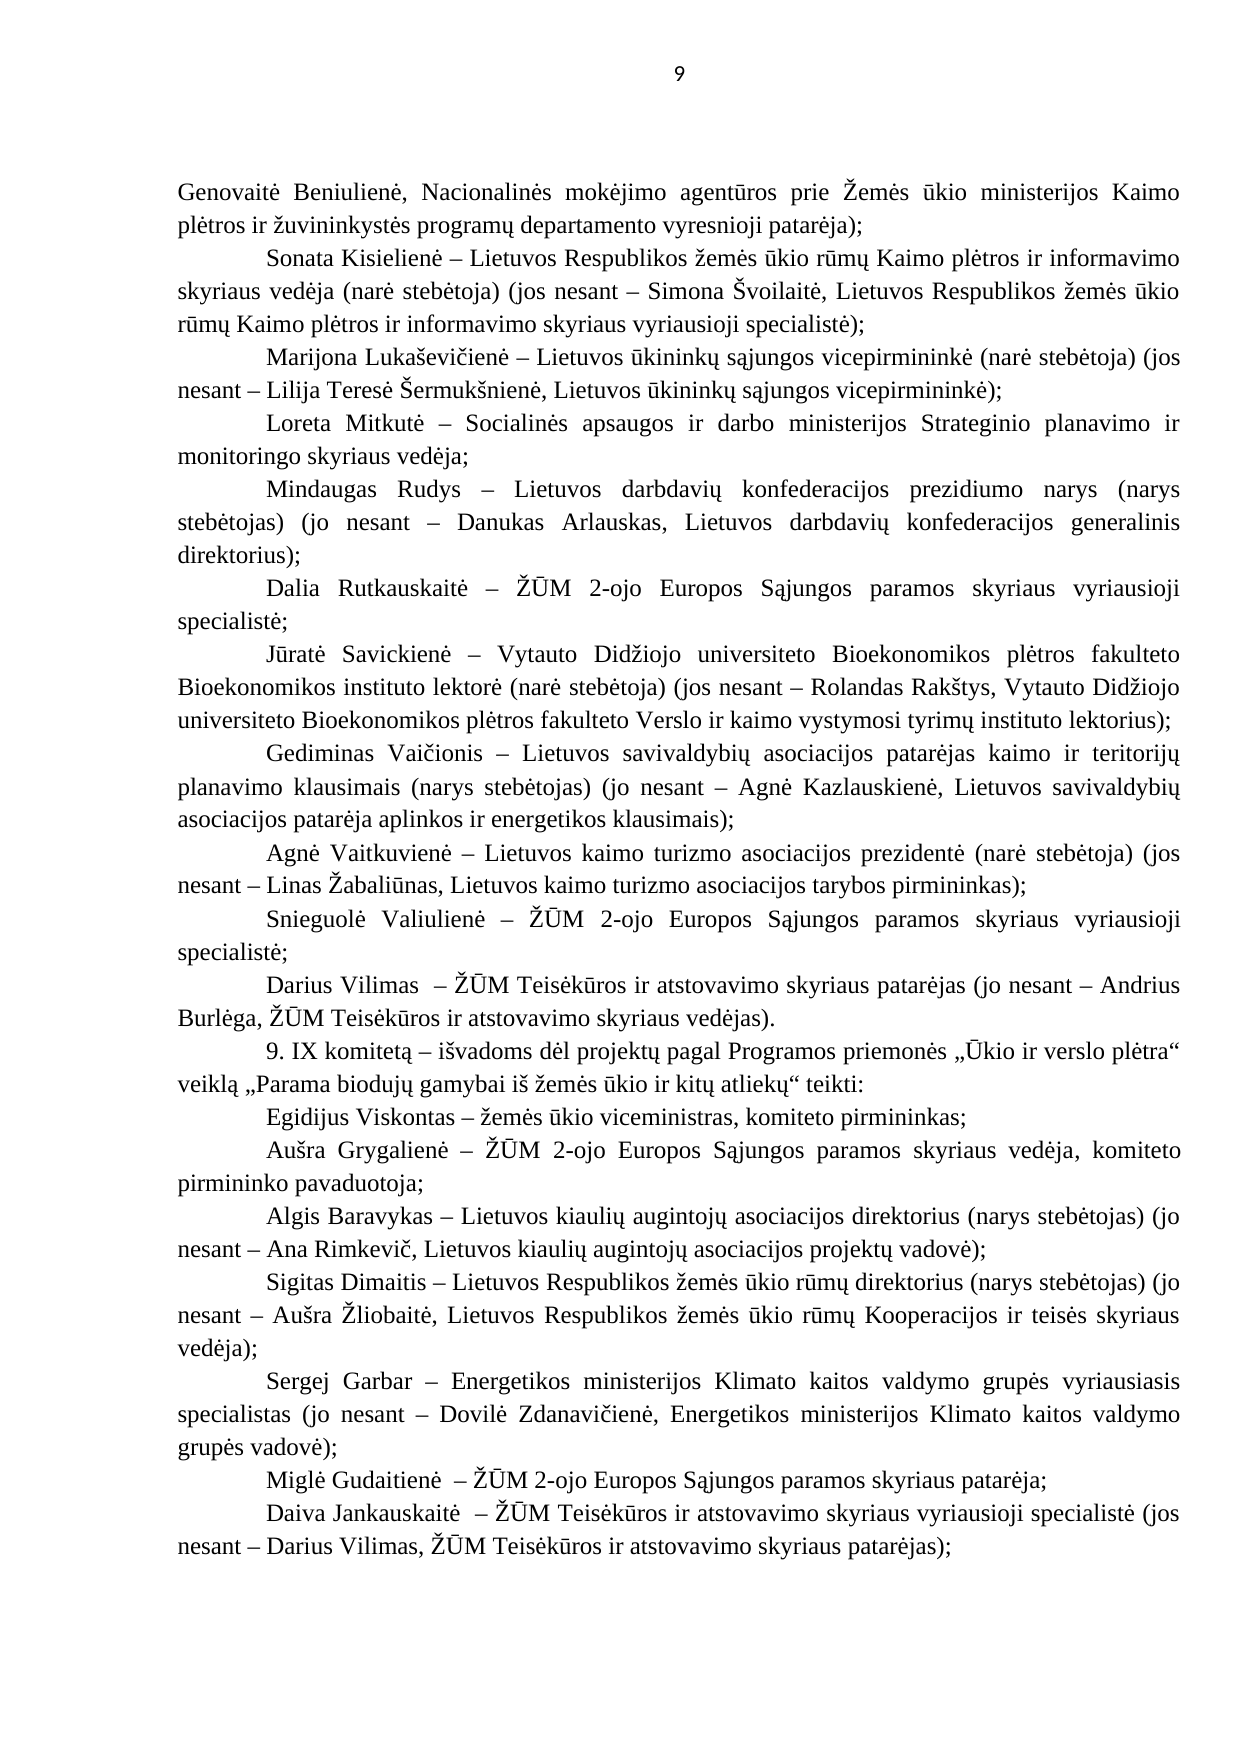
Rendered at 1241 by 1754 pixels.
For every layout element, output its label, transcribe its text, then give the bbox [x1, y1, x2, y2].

text Algis Baravykas – Lietuvos kiaulių augintojų asociacijos direktorius (narys stebėtojas) (jo nesant – Ana Rimkevič, Lietuvos kiaulių augintojų asociacijos projektų vadovė); [177, 1201, 1181, 1263]
text Mindaugas Rudys – Lietuvos darbdavių konfederacijos prezidiumo narys (narys stebėtojas) (jo nesant – Danukas Arlauskas, Lietuvos darbdavių konfederacijos generalinis direktorius); [177, 474, 1181, 569]
text Loreta Mitkutė – Socialinės apsaugos ir darbo ministerijos Strateginio planavimo ir monitoringo skyriaus vedėja; [177, 408, 1181, 470]
text Genovaitė Beniulienė, Nacionalinės mokėjimo agentūros prie Žemės ūkio ministerijos Kaimo plėtros ir žuvininkystės programų departamento vyresnioji patarėja); [177, 177, 1181, 239]
text Sigitas Dimaitis – Lietuvos Respublikos žemės ūkio rūmų direktorius (narys stebėtojas) (jo nesant – Aušra Žliobaitė, Lietuvos Respublikos žemės ūkio rūmų Kooperacijos ir teisės skyriaus vedėja); [177, 1267, 1181, 1362]
text Sonata Kisielienė – Lietuvos Respublikos žemės ūkio rūmų Kaimo plėtros ir informavimo skyriaus vedėja (narė stebėtoja) (jos nesant – Simona Švoilaitė, Lietuvos Respublikos žemės ūkio rūmų Kaimo plėtros ir informavimo skyriaus vyriausioji specialistė); [177, 243, 1181, 338]
text Darius Vilimas – ŽŪM Teisėkūros ir atstovavimo skyriaus patarėjas (jo nesant – Andrius Burlėga, ŽŪM Teisėkūros ir atstovavimo skyriaus vedėjas). [177, 970, 1181, 1031]
text Egidijus Viskontas – žemės ūkio viceministras, komiteto pirmininkas; [177, 1102, 1181, 1131]
text Daiva Jankauskaitė – ŽŪM Teisėkūros ir atstovavimo skyriaus vyriausioji specialistė (jos nesant – Darius Vilimas, ŽŪM Teisėkūros ir atstovavimo skyriaus patarėjas); [177, 1498, 1181, 1560]
text Gediminas Vaičionis – Lietuvos savivaldybių asociacijos patarėjas kaimo ir teritorijų planavimo klausimais (narys stebėtojas) (jo nesant – Agnė Kazlauskienė, Lietuvos savivaldybių asociacijos patarėja aplinkos ir energetikos klausimais); [177, 738, 1181, 833]
text Jūratė Savickienė – Vytauto Didžiojo universiteto Bioekonomikos plėtros fakulteto Bioekonomikos instituto lektorė (narė stebėtoja) (jos nesant – Rolandas Rakštys, Vytauto Didžiojo universiteto Bioekonomikos plėtros fakulteto Verslo ir kaimo vystymosi tyrimų instituto lektorius); [177, 639, 1181, 734]
text Dalia Rutkauskaitė – ŽŪM 2-ojo Europos Sąjungos paramos skyriaus vyriausioji specialistė; [177, 573, 1181, 635]
text 9. IX komitetą – išvadoms dėl projektų pagal Programos priemonės „Ūkio ir verslo plėtra“ veiklą „Parama biodujų gamybai iš žemės ūkio ir kitų atliekų“ teikti: [177, 1036, 1181, 1097]
text Sergej Garbar – Energetikos ministerijos Klimato kaitos valdymo grupės vyriausiasis specialistas (jo nesant – Dovilė Zdanavičienė, Energetikos ministerijos Klimato kaitos valdymo grupės vadovė); [177, 1366, 1181, 1461]
text Agnė Vaitkuvienė – Lietuvos kaimo turizmo asociacijos prezidentė (narė stebėtoja) (jos nesant – Linas Žabaliūnas, Lietuvos kaimo turizmo asociacijos tarybos pirmininkas); [177, 838, 1181, 899]
text Marijona Lukaševičienė – Lietuvos ūkininkų sąjungos vicepirmininkė (narė stebėtoja) (jos nesant – Lilija Teresė Šermukšnienė, Lietuvos ūkininkų sąjungos vicepirmininkė); [177, 342, 1181, 404]
text Miglė Gudaitienė – ŽŪM 2-ojo Europos Sąjungos paramos skyriaus patarėja; [177, 1465, 1181, 1494]
text Aušra Grygalienė – ŽŪM 2-ojo Europos Sąjungos paramos skyriaus vedėja, komiteto pirmininko pavaduotoja; [177, 1135, 1181, 1197]
text Snieguolė Valiulienė – ŽŪM 2-ojo Europos Sąjungos paramos skyriaus vyriausioji specialistė; [177, 904, 1181, 965]
